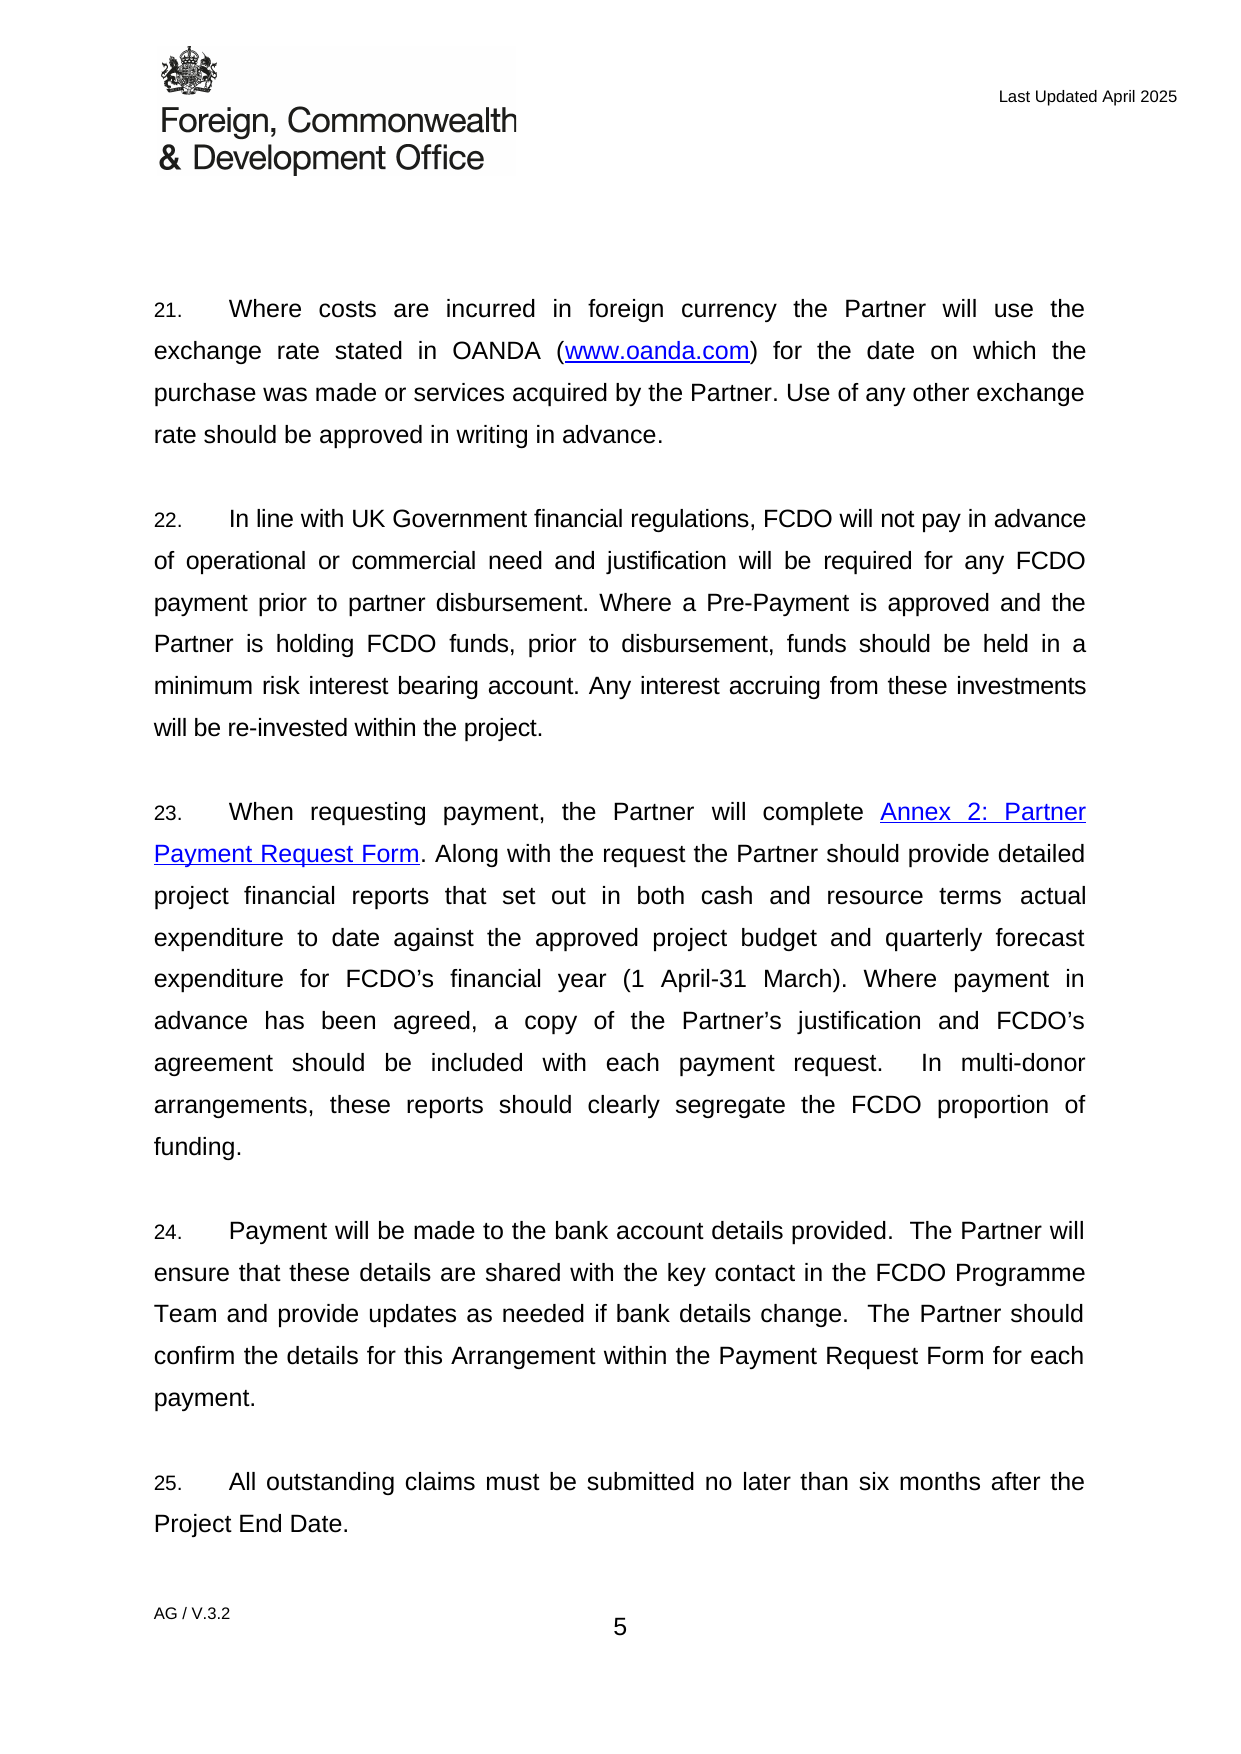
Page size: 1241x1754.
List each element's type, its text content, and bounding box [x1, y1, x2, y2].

picture [157, 46, 517, 176]
list In line with UK Government financial regulations, FCDO will not pay in advance of operational or commercial need and justification will be required for any FCDO payment prior to partner disbursement. Where a Pre-Payment is approved and the Partner is holding FCDO funds, prior to disbursement, funds should be held in a minimum risk interest bearing account. Any interest accruing from these investments will be re-invested within the project. [153, 505, 1087, 742]
list When requesting payment, the Partner will complete Annex 2: Partner Payment Request Form. Along with the request the Partner should provide detailed project financial reports that set out in both cash and resource terms actual expenditure to date against the approved project budget and quarterly forecast expenditure for FCDO’s financial year (1 April-31 March). Where payment in advance has been agreed, a copy of the Partner’s justification and FCDO’s agreement should be included with each payment request. In multi-donor arrangements, these reports should clearly segregate the FCDO proportion of funding. [153, 798, 1087, 1161]
list All outstanding claims must be submitted no later than six months after the Project End Date. [153, 1468, 1087, 1538]
list Payment will be made to the bank account details provided. The Partner will ensure that these details are shared with the key contact in the FCDO Programme Team and provide updates as needed if bank details change. The Partner should confirm the details for this Arrangement within the Payment Request Form for each payment. [153, 1217, 1087, 1412]
list Where costs are incurred in foreign currency the Partner will use the exchange rate stated in OANDA (www.oanda.com) for the date on which the purchase was made or services acquired by the Partner. Use of any other exchange rate should be approved in writing in advance. [153, 295, 1087, 449]
